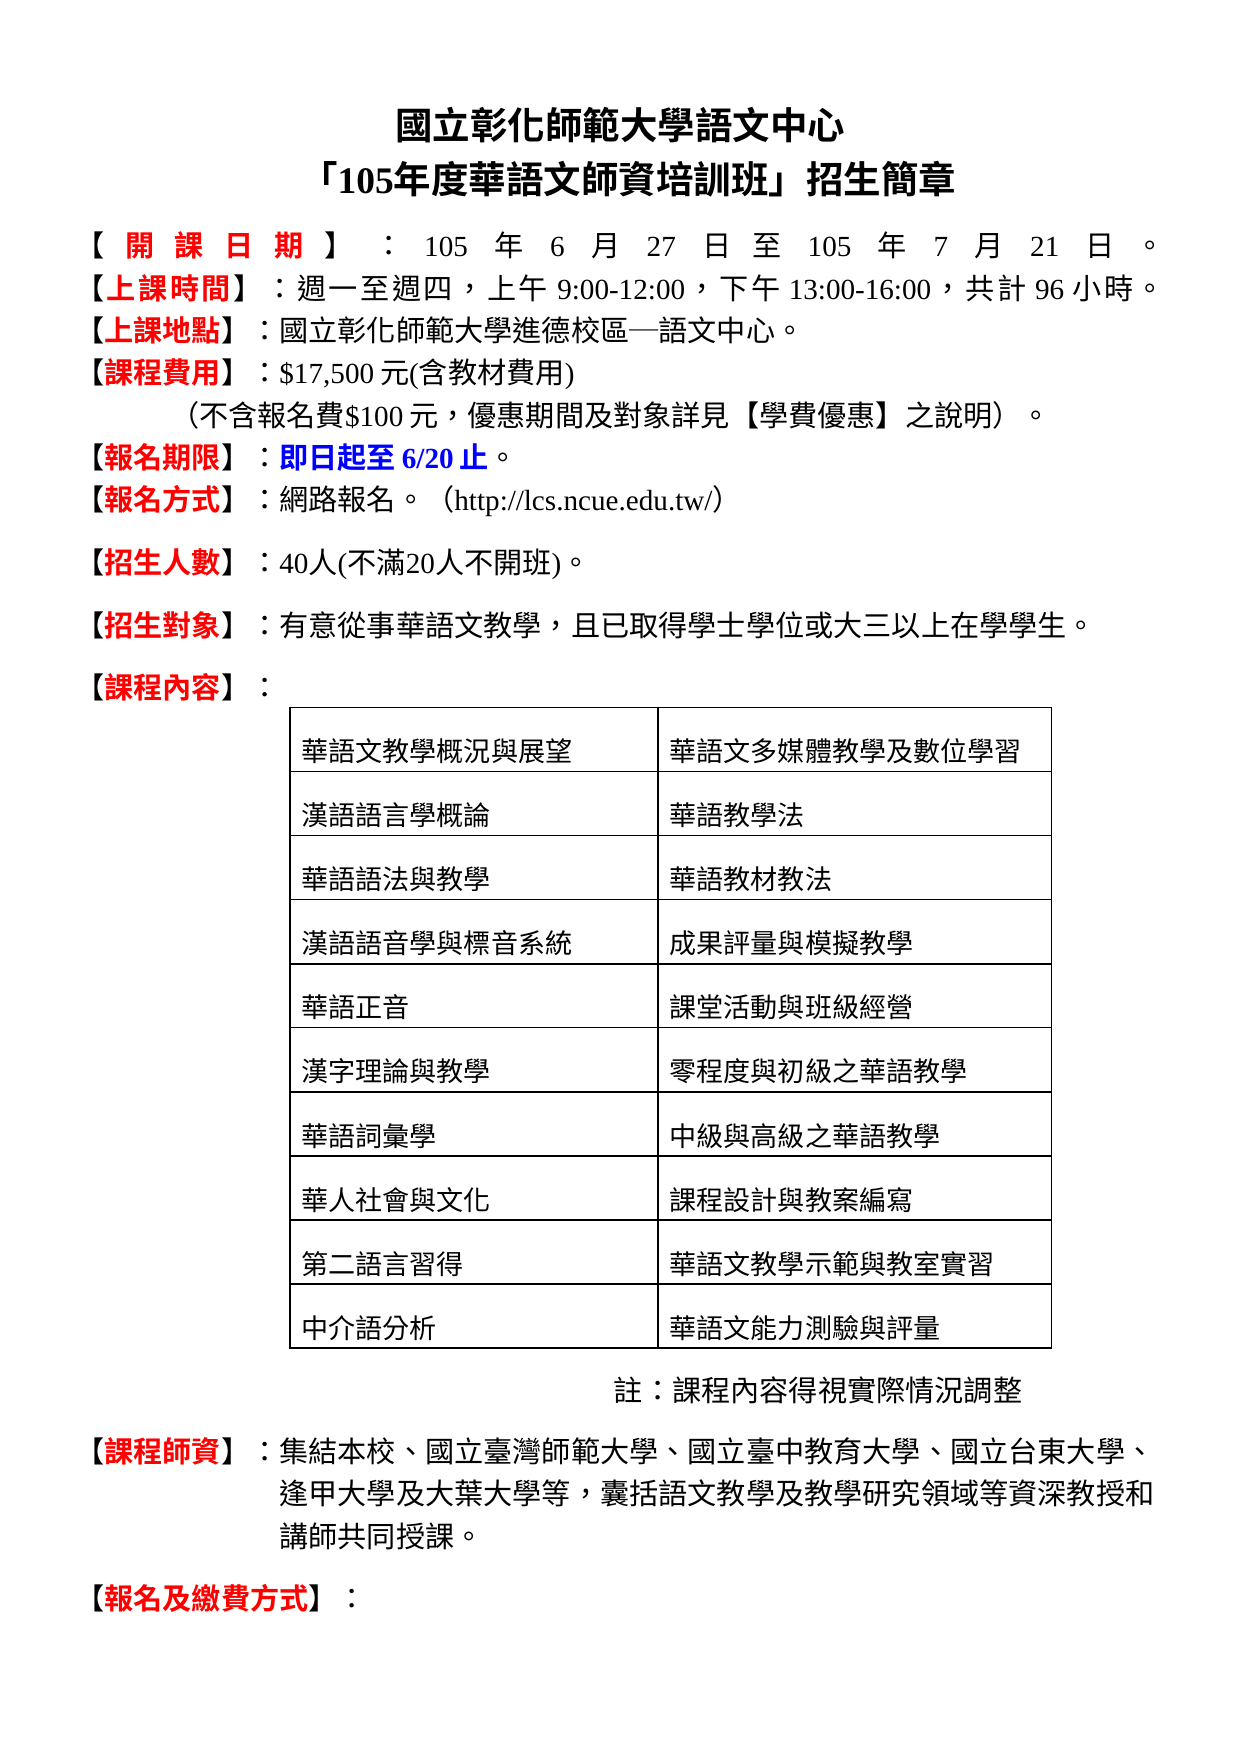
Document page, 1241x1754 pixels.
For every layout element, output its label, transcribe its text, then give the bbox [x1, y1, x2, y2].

text 國立彰化師範大學語文中心 [75, 96, 1165, 150]
text 【課程費用】：$17,500元(含教材費用) [75, 350, 1165, 392]
text 【報名及繳費方式】： [75, 1555, 1165, 1618]
text 【報名方式】：網路報名。（http://lcs.ncue.edu.tw/） [75, 477, 1165, 519]
text （不含報名費$100元，優惠期間及對象詳見【學費優惠】之說明）。 [75, 392, 1165, 434]
table_cell 漢語語音學與標音系統 [291, 900, 657, 963]
table_cell 華人社會與文化 [291, 1157, 657, 1219]
text 「105年度華語文師資培訓班」招生簡章 [56, 150, 1200, 204]
table_cell 成果評量與模擬教學 [659, 900, 1051, 963]
text 註：課程內容得視實際情況調整 [278, 1367, 1107, 1410]
text 【招生對象】：有意從事華語文教學，且已取得學士學位或大三以上在學學生。 [75, 582, 1163, 644]
text 【課程師資】：集結本校、國立臺灣師範大學、國立臺中教育大學、國立台東大學、逢甲大學及大葉大學等，囊括語文教學及教學研究領域等資深教授和講師共同授課。 [75, 1428, 1165, 1555]
table_cell 華語教材教法 [659, 836, 1051, 899]
table_cell 華語教學法 [659, 772, 1051, 835]
text 【招生人數】：40人(不滿20人不開班)。 [75, 519, 1165, 582]
table_cell 課堂活動與班級經營 [659, 965, 1051, 1027]
table_cell 華語詞彙學 [291, 1093, 657, 1155]
text 【開課日期】：105年6月27日至105年7月21日。 【上課時間】：週一至週四，上午9:00-12:00，下午13:00-16:00，共計96小時。 【上課地點】：國立彰化師範大學進德校區─語文中心。 [75, 223, 1165, 350]
table_cell 華語文能力測驗與評量 [659, 1285, 1051, 1347]
table_cell 課程設計與教案編寫 [659, 1157, 1051, 1219]
table_cell 第二語言習得 [291, 1221, 657, 1283]
text 【報名期限】：即日起至6/20止。 [75, 434, 1165, 477]
table_cell 零程度與初級之華語教學 [659, 1028, 1051, 1091]
table_cell 中級與高級之華語教學 [659, 1093, 1051, 1155]
table_cell 華語文教學示範與教室實習 [659, 1221, 1051, 1283]
table_cell 華語語法與教學 [291, 836, 657, 899]
table_header 華語文多媒體教學及數位學習 [659, 708, 1051, 771]
table_cell 華語正音 [291, 965, 657, 1027]
table_cell 中介語分析 [291, 1285, 657, 1347]
table_header 華語文教學概況與展望 [291, 708, 657, 771]
table_cell 漢語語言學概論 [291, 772, 657, 835]
text 【課程內容】： [75, 644, 1165, 707]
table_cell 漢字理論與教學 [291, 1028, 657, 1091]
